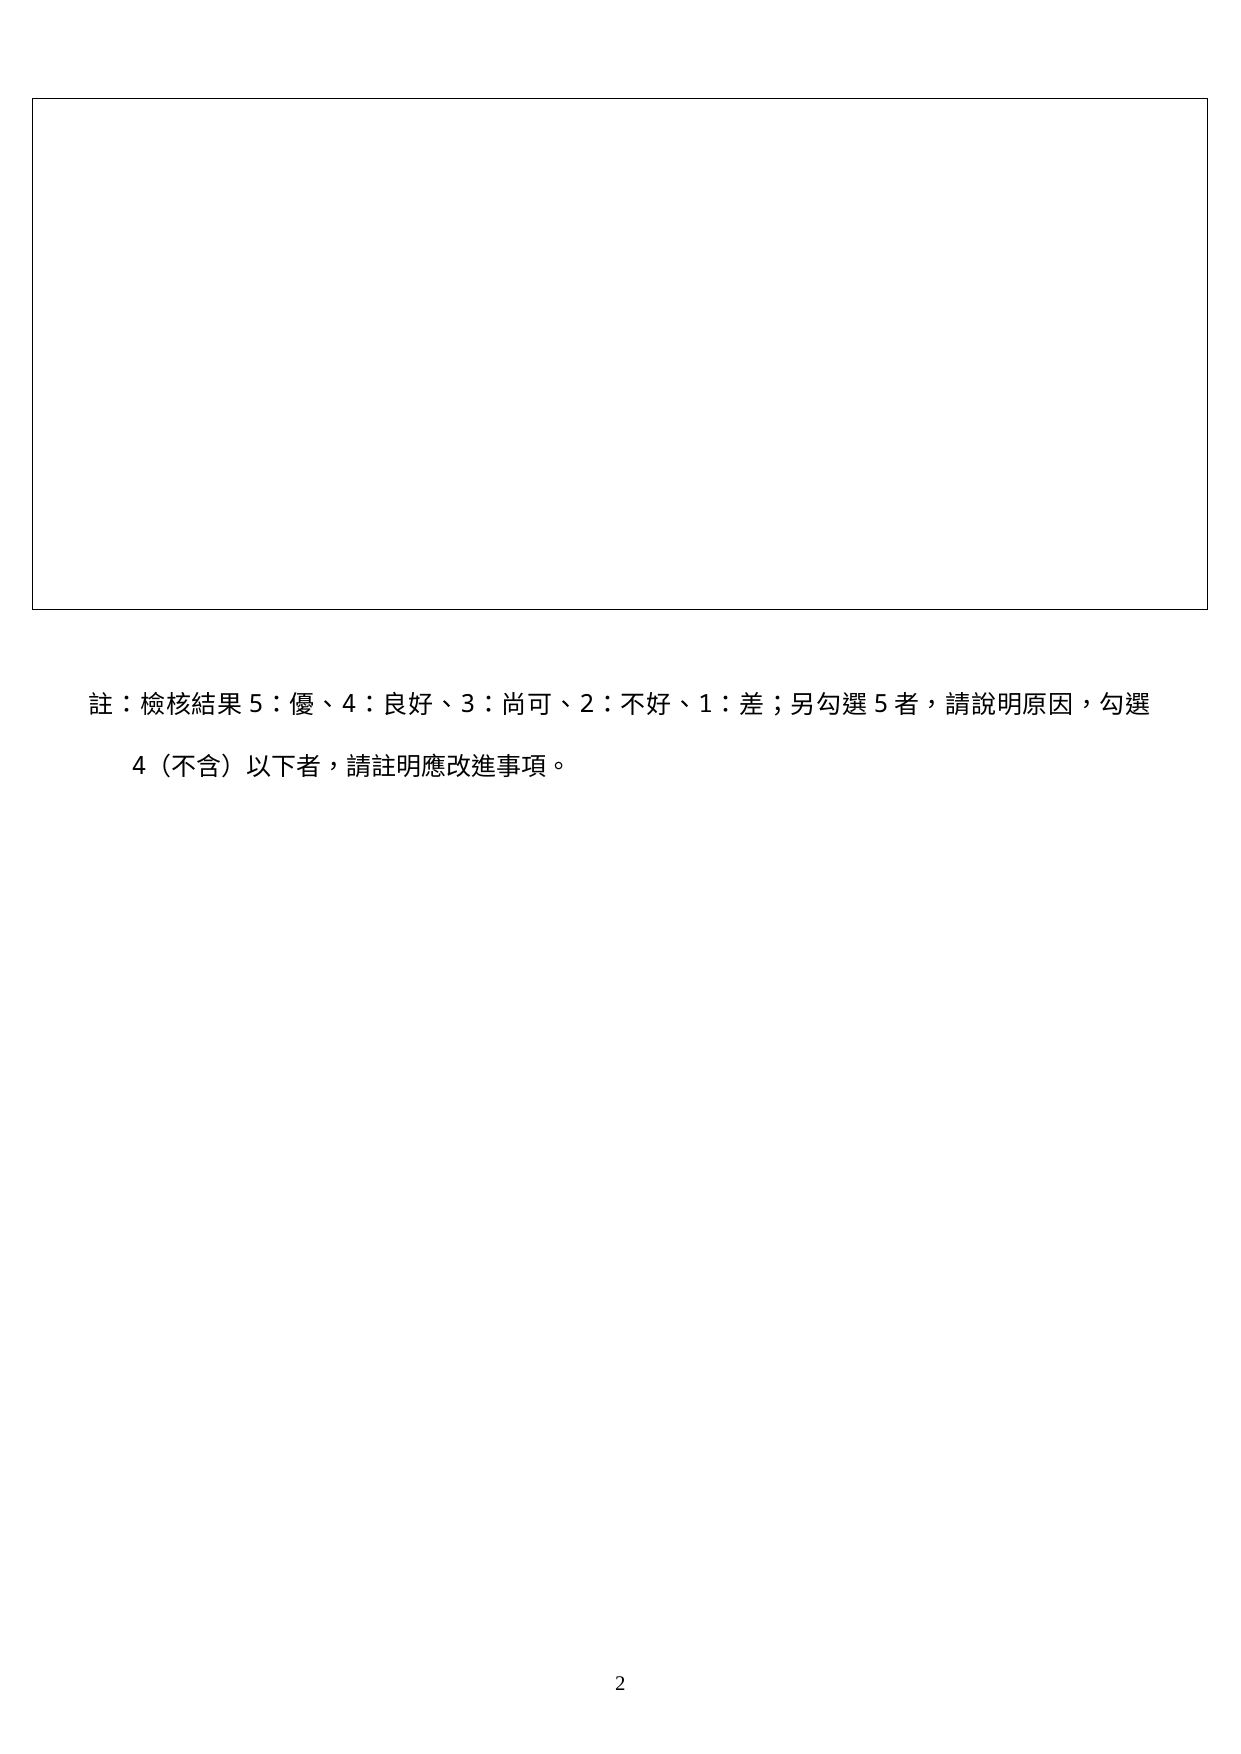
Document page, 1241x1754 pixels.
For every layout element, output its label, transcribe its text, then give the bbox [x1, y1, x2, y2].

text 註：檢核結果5：優、4：良好、3：尚可、2：不好、1：差；另勾選5者，請說明原因，勾選4（不含）以下者，請註明應改進事項。 [89, 661, 1152, 786]
table_cell [33, 99, 1207, 609]
